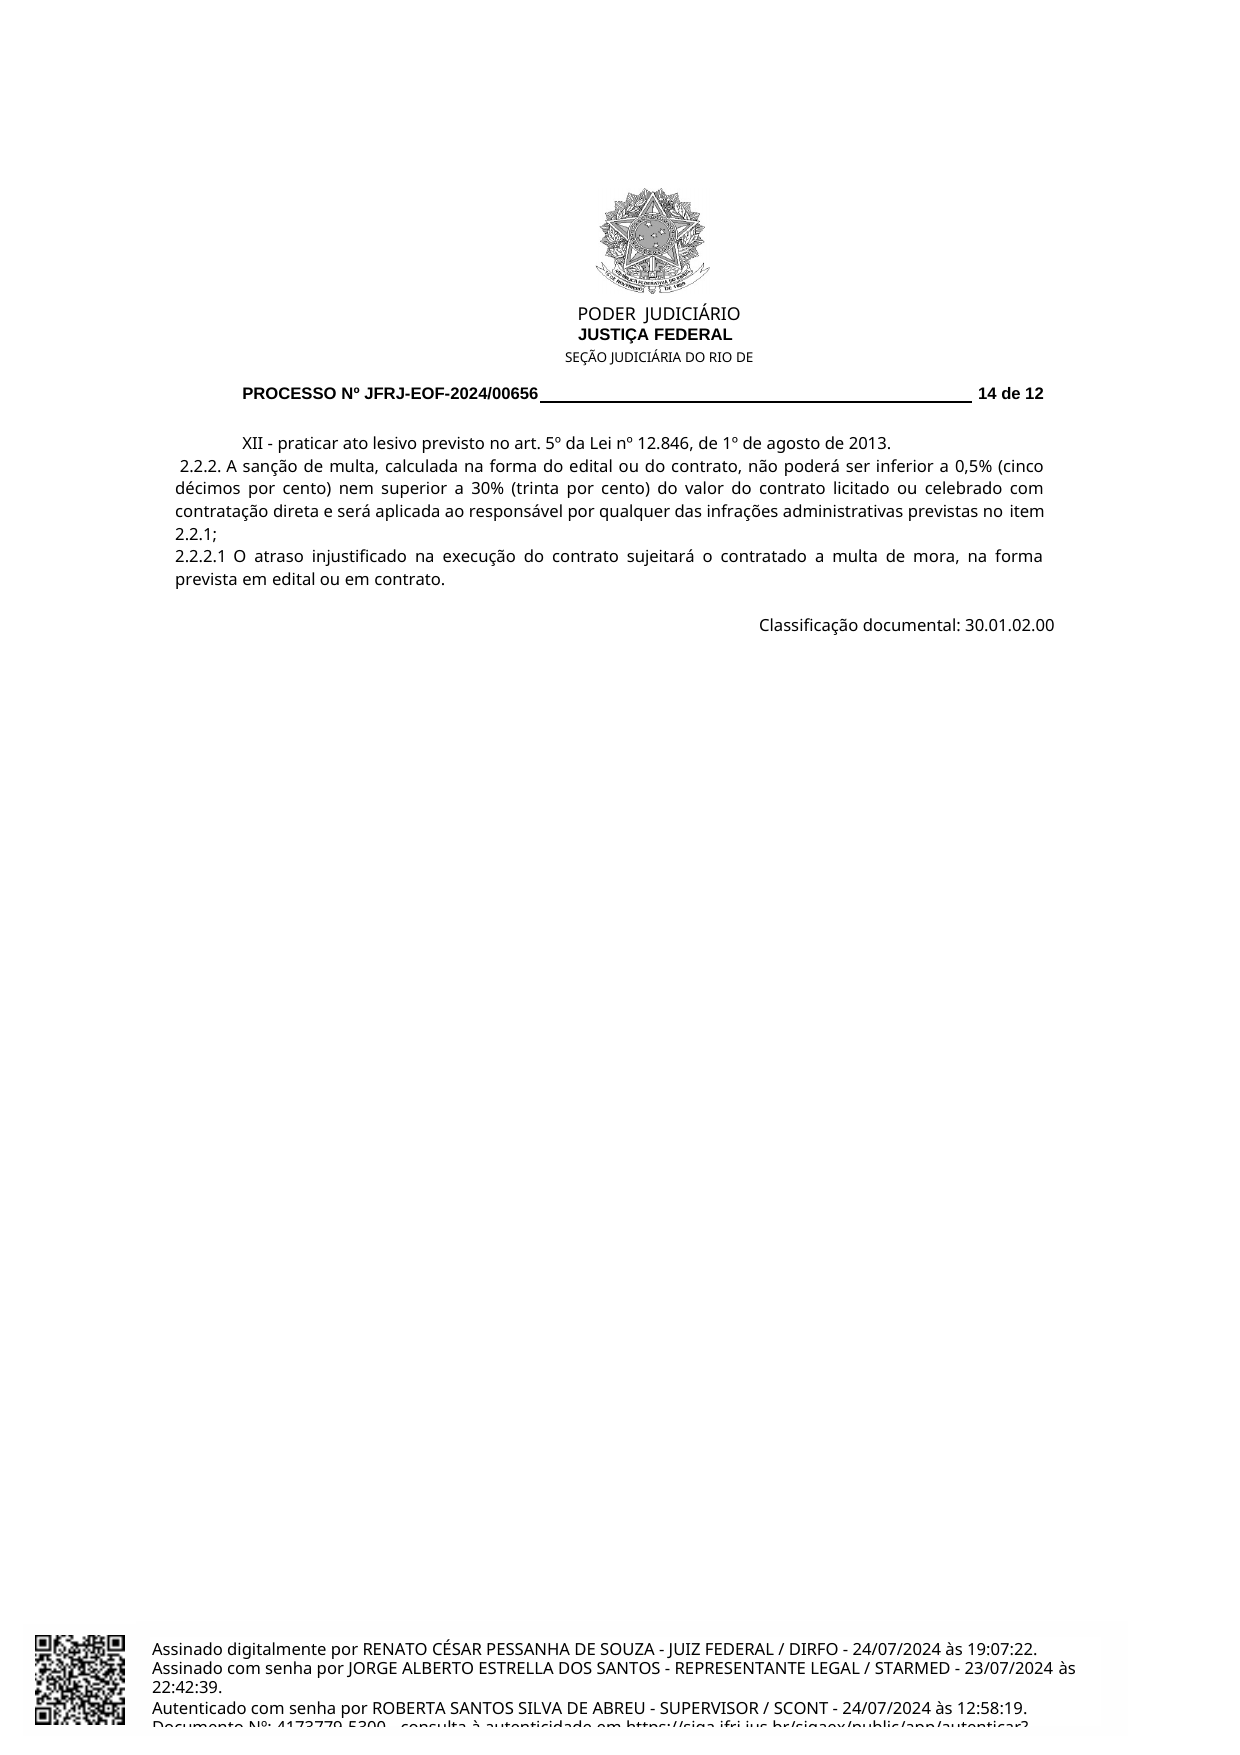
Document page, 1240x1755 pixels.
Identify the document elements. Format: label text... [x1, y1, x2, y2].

list A sanção de multa, calculada na forma do edital ou do contrato, não poderá ser inferior a 0,5% (cinco décimos por cento) nem superior a 30% (trinta por cento) do valor do contrato licitado ou celebrado com contratação direta e será aplicada ao responsável por qualquer das infrações administrativas previstas no item 2.2.1; [175, 454, 1045, 545]
list O atraso injustificado na execução do contrato sujeitará o contratado a multa de mora, na forma prevista em edital ou em contrato. [175, 545, 1044, 591]
text Classificação documental: 30.01.02.00 [759, 614, 1239, 637]
text XII - praticar ato lesivo previsto no art. 5º da Lei nº 12.846, de 1º de agosto de 2013. [242, 432, 1239, 454]
